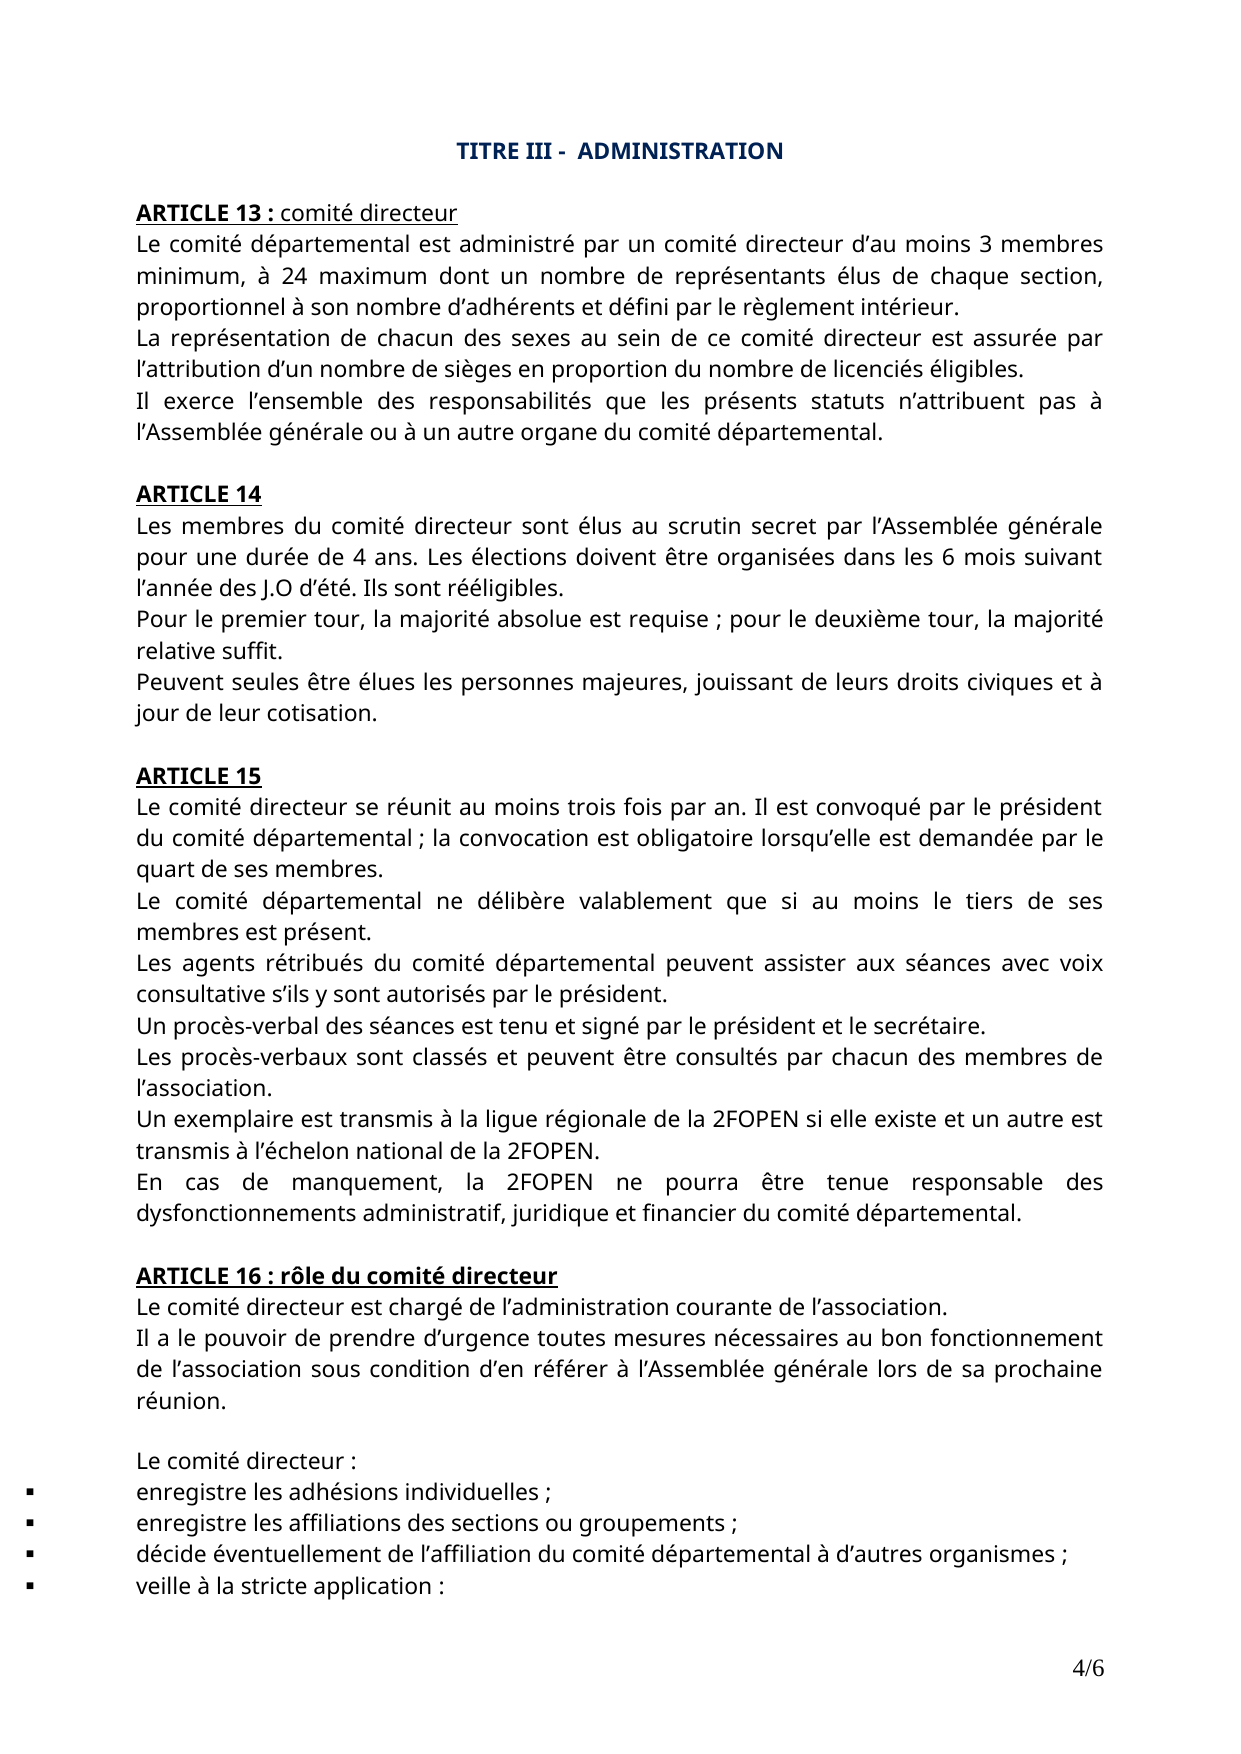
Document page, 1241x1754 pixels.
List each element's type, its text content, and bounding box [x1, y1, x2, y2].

text Le comité départemental ne délibère valablement que si au moins le tiers de ses membres est présent. [136, 885, 1104, 947]
subtitle TITRE III - ADMINISTRATION [136, 135, 1104, 166]
text Les agents rétribués du comité départemental peuvent assister aux séances avec voix consultative s’ils y sont autorisés par le président. [136, 947, 1104, 1010]
text Pour le premier tour, la majorité absolue est requise ; pour le deuxième tour, la majorité relative suffit. [136, 603, 1104, 666]
text Le comité directeur est chargé de l’administration courante de l’association. [136, 1291, 1104, 1322]
list enregistre les affiliations des sections ou groupements ; [24, 1507, 1104, 1538]
text Un procès-verbal des séances est tenu et signé par le président et le secrétaire. [136, 1010, 1104, 1041]
subtitle ARTICLE 16 : rôle du comité directeur [136, 1260, 1104, 1291]
text Un exemplaire est transmis à la ligue régionale de la 2FOPEN si elle existe et un autre est transmis à l’échelon national de la 2FOPEN. [136, 1103, 1104, 1166]
list décide éventuellement de l’affiliation du comité départemental à d’autres organismes ; [24, 1538, 1104, 1570]
text ARTICLE 14 [136, 478, 1104, 510]
subtitle ARTICLE 13 : comité directeur [136, 197, 1104, 228]
text En cas de manquement, la 2FOPEN ne pourra être tenue responsable des dysfonctionnements administratif, juridique et financier du comité départemental. [136, 1166, 1104, 1228]
text Le comité directeur se réunit au moins trois fois par an. Il est convoqué par le président du comité départemental ; la convocation est obligatoire lorsqu’elle est demandée par le quart de ses membres. [136, 791, 1104, 885]
subtitle ARTICLE 15 [136, 760, 1104, 791]
text Les membres du comité directeur sont élus au scrutin secret par l’Assemblée générale pour une durée de 4 ans. Les élections doivent être organisées dans les 6 mois suivant l’année des J.O d’été. Ils sont rééligibles. [136, 510, 1104, 603]
text Il exerce l’ensemble des responsabilités que les présents statuts n’attribuent pas à l’Assemblée générale ou à un autre organe du comité départemental. [136, 385, 1104, 447]
text Il a le pouvoir de prendre d’urgence toutes mesures nécessaires au bon fonctionnement de l’association sous condition d’en référer à l’Assemblée générale lors de sa prochaine réunion. [136, 1322, 1104, 1416]
text Les procès-verbaux sont classés et peuvent être consultés par chacun des membres de l’association. [136, 1041, 1104, 1103]
text Le comité départemental est administré par un comité directeur d’au moins 3 membres minimum, à 24 maximum dont un nombre de représentants élus de chaque section, proportionnel à son nombre d’adhérents et défini par le règlement intérieur. [136, 228, 1104, 322]
text Peuvent seules être élues les personnes majeures, jouissant de leurs droits civiques et à jour de leur cotisation. [136, 666, 1104, 728]
list enregistre les adhésions individuelles ; [24, 1476, 1104, 1507]
text La représentation de chacun des sexes au sein de ce comité directeur est assurée par l’attribution d’un nombre de sièges en proportion du nombre de licenciés éligibles. [136, 322, 1104, 385]
list veille à la stricte application : [24, 1570, 1104, 1601]
text Le comité directeur : [136, 1445, 1104, 1476]
